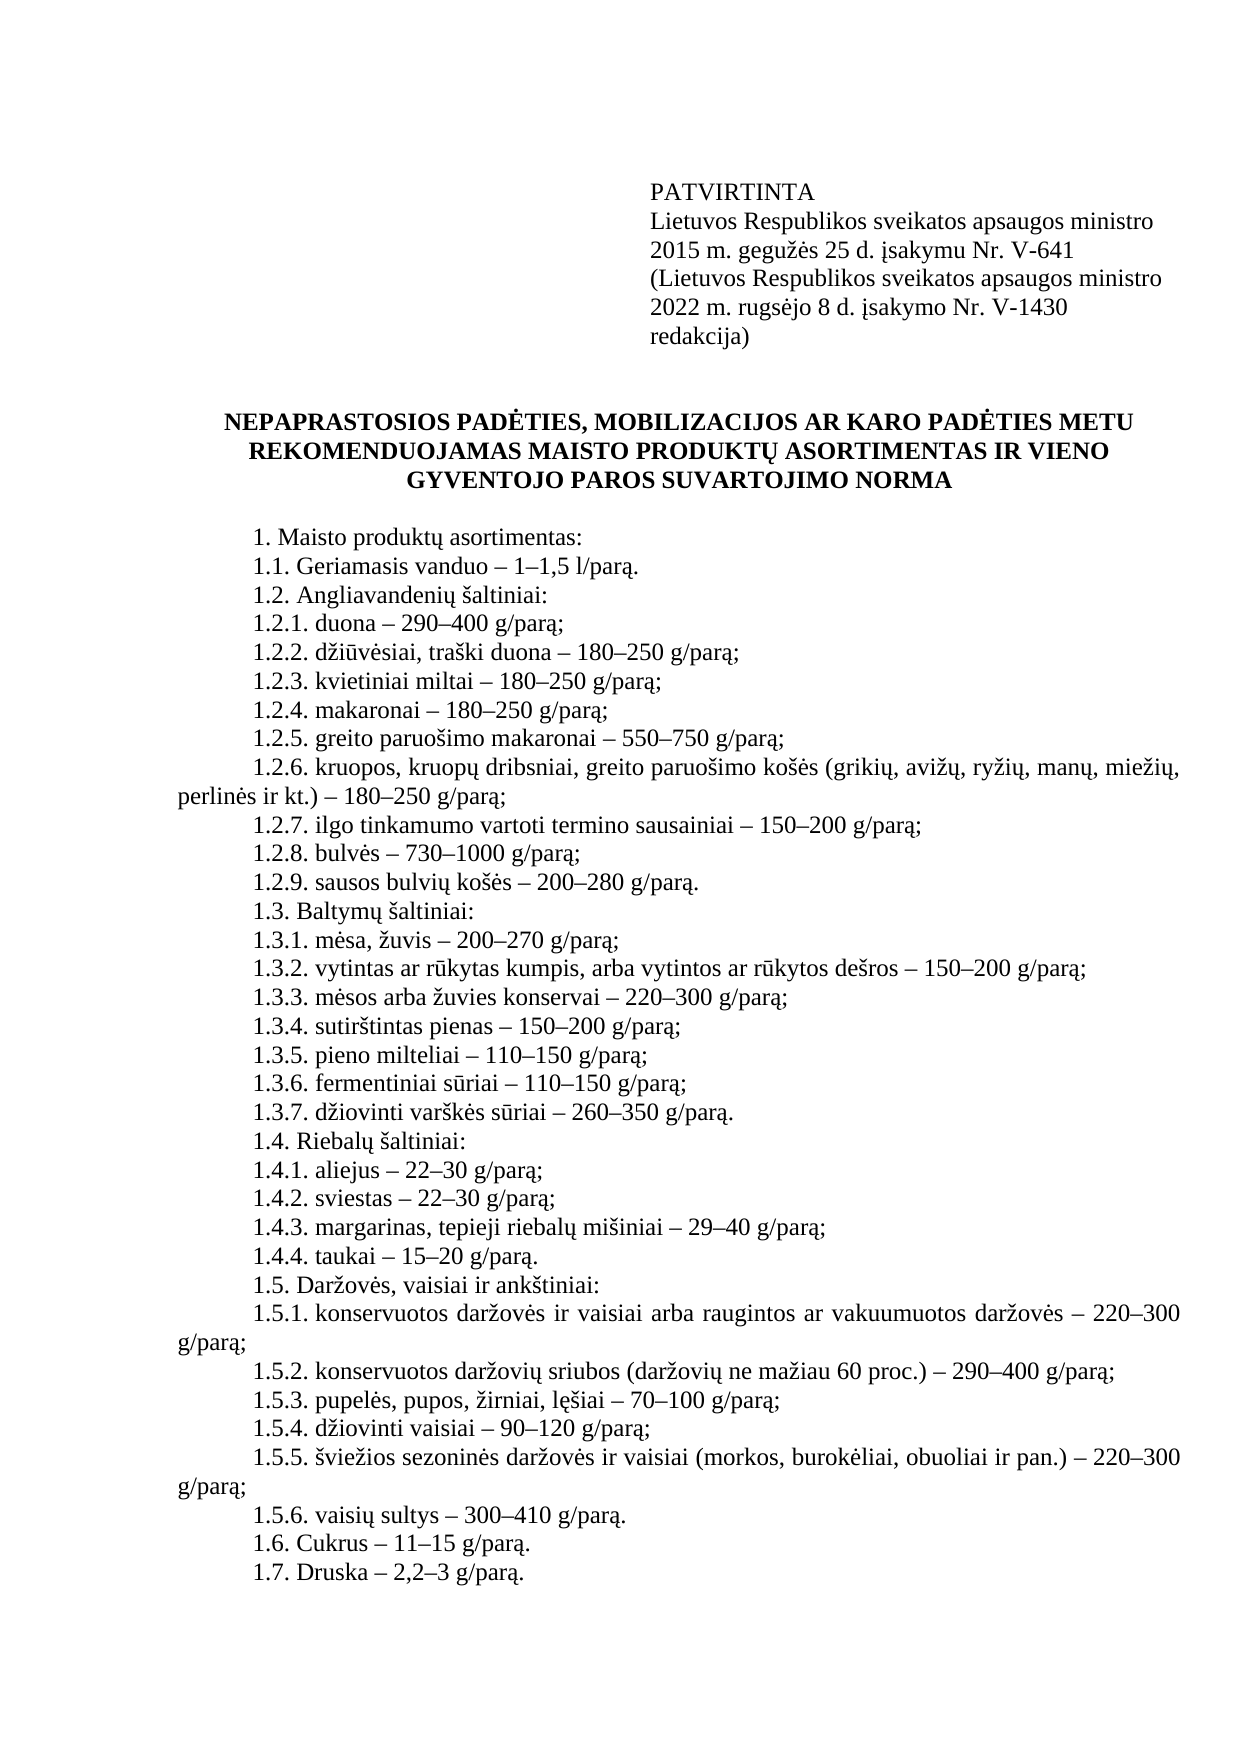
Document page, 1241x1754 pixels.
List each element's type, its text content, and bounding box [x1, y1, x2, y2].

text 1.3.1. mėsa, žuvis – 200–270 g/parą; [177, 925, 1181, 953]
text 1.5. Daržovės, vaisiai ir ankštiniai: [177, 1270, 1181, 1298]
text 1.2.4. makaronai – 180–250 g/parą; [177, 695, 1181, 723]
text PATVIRTINTA [575, 177, 1181, 206]
text 1.5.1. konservuotos daržovės ir vaisiai arba raugintos ar vakuumuotos daržovės – 220–300 g/parą; [177, 1298, 1181, 1356]
text 1.5.5. šviežios sezoninės daržovės ir vaisiai (morkos, burokėliai, obuoliai ir pan.) – 220–300 g/parą; [177, 1442, 1181, 1500]
text 1.2.2. džiūvėsiai, traški duona – 180–250 g/parą; [177, 637, 1181, 666]
text 1. Maisto produktų asortimentas: [177, 522, 1181, 551]
text 1.5.3. pupelės, pupos, žirniai, lęšiai – 70–100 g/parą; [177, 1385, 1181, 1413]
text 2015 m. gegužės 25 d. įsakymu Nr. V-641 [650, 235, 1181, 263]
text 1.4.1. aliejus – 22–30 g/parą; [177, 1155, 1181, 1183]
text 1.7. Druska – 2,2–3 g/parą. [177, 1557, 1181, 1586]
text 1.1. Geriamasis vanduo – 1–1,5 l/parą. [177, 551, 1181, 580]
text 1.3. Baltymų šaltiniai: [177, 896, 1181, 925]
text 1.2.3. kvietiniai miltai – 180–250 g/parą; [177, 666, 1181, 695]
text 1.2.5. greito paruošimo makaronai – 550–750 g/parą; [177, 723, 1181, 752]
text Lietuvos Respublikos sveikatos apsaugos ministro [650, 206, 1181, 235]
text 1.4.4. taukai – 15–20 g/parą. [177, 1241, 1181, 1270]
text 1.5.6. vaisių sultys – 300–410 g/parą. [177, 1500, 1181, 1528]
text 1.2. Angliavandenių šaltiniai: [177, 580, 1181, 608]
text NEPAPRASTOSIOS PADĖTIES, MOBILIZACIJOS AR KARO PADĖTIES METU REKOMENDUOJAMAS MAISTO PRODUKTŲ ASORTIMENTAS IR VIENO GYVENTOJO PAROS SUVARTOJIMO NORMA [177, 407, 1181, 493]
text 1.2.7. ilgo tinkamumo vartoti termino sausainiai – 150–200 g/parą; [177, 810, 1181, 838]
text 1.3.5. pieno milteliai – 110–150 g/parą; [177, 1040, 1181, 1068]
text 1.5.4. džiovinti vaisiai – 90–120 g/parą; [177, 1413, 1181, 1442]
text 1.4. Riebalų šaltiniai: [177, 1126, 1181, 1155]
text 1.3.7. džiovinti varškės sūriai – 260–350 g/parą. [177, 1097, 1181, 1126]
text redakcija) [650, 321, 1181, 350]
text 1.2.8. bulvės – 730–1000 g/parą; [177, 838, 1181, 867]
text 1.2.1. duona – 290–400 g/parą; [177, 608, 1181, 637]
text 1.3.2. vytintas ar rūkytas kumpis, arba vytintos ar rūkytos dešros – 150–200 g/parą; [177, 953, 1181, 982]
text 1.3.6. fermentiniai sūriai – 110–150 g/parą; [177, 1068, 1181, 1097]
text (Lietuvos Respublikos sveikatos apsaugos ministro 2022 m. rugsėjo 8 d. įsakymo Nr. V-1430 [650, 263, 1181, 321]
text 1.4.2. sviestas – 22–30 g/parą; [177, 1183, 1181, 1212]
text 1.4.3. margarinas, tepieji riebalų mišiniai – 29–40 g/parą; [177, 1212, 1181, 1241]
text 1.3.4. sutirštintas pienas – 150–200 g/parą; [177, 1011, 1181, 1040]
text 1.2.9. sausos bulvių košės – 200–280 g/parą. [177, 867, 1181, 896]
text 1.2.6. kruopos, kruopų dribsniai, greito paruošimo košės (grikių, avižų, ryžių, manų, miežių, perlinės ir kt.) – 180–250 g/parą; [177, 752, 1181, 810]
text 1.3.3. mėsos arba žuvies konservai – 220–300 g/parą; [177, 982, 1181, 1011]
text 1.6. Cukrus – 11–15 g/parą. [177, 1528, 1181, 1557]
text 1.5.2. konservuotos daržovių sriubos (daržovių ne mažiau 60 proc.) – 290–400 g/parą; [177, 1356, 1181, 1385]
